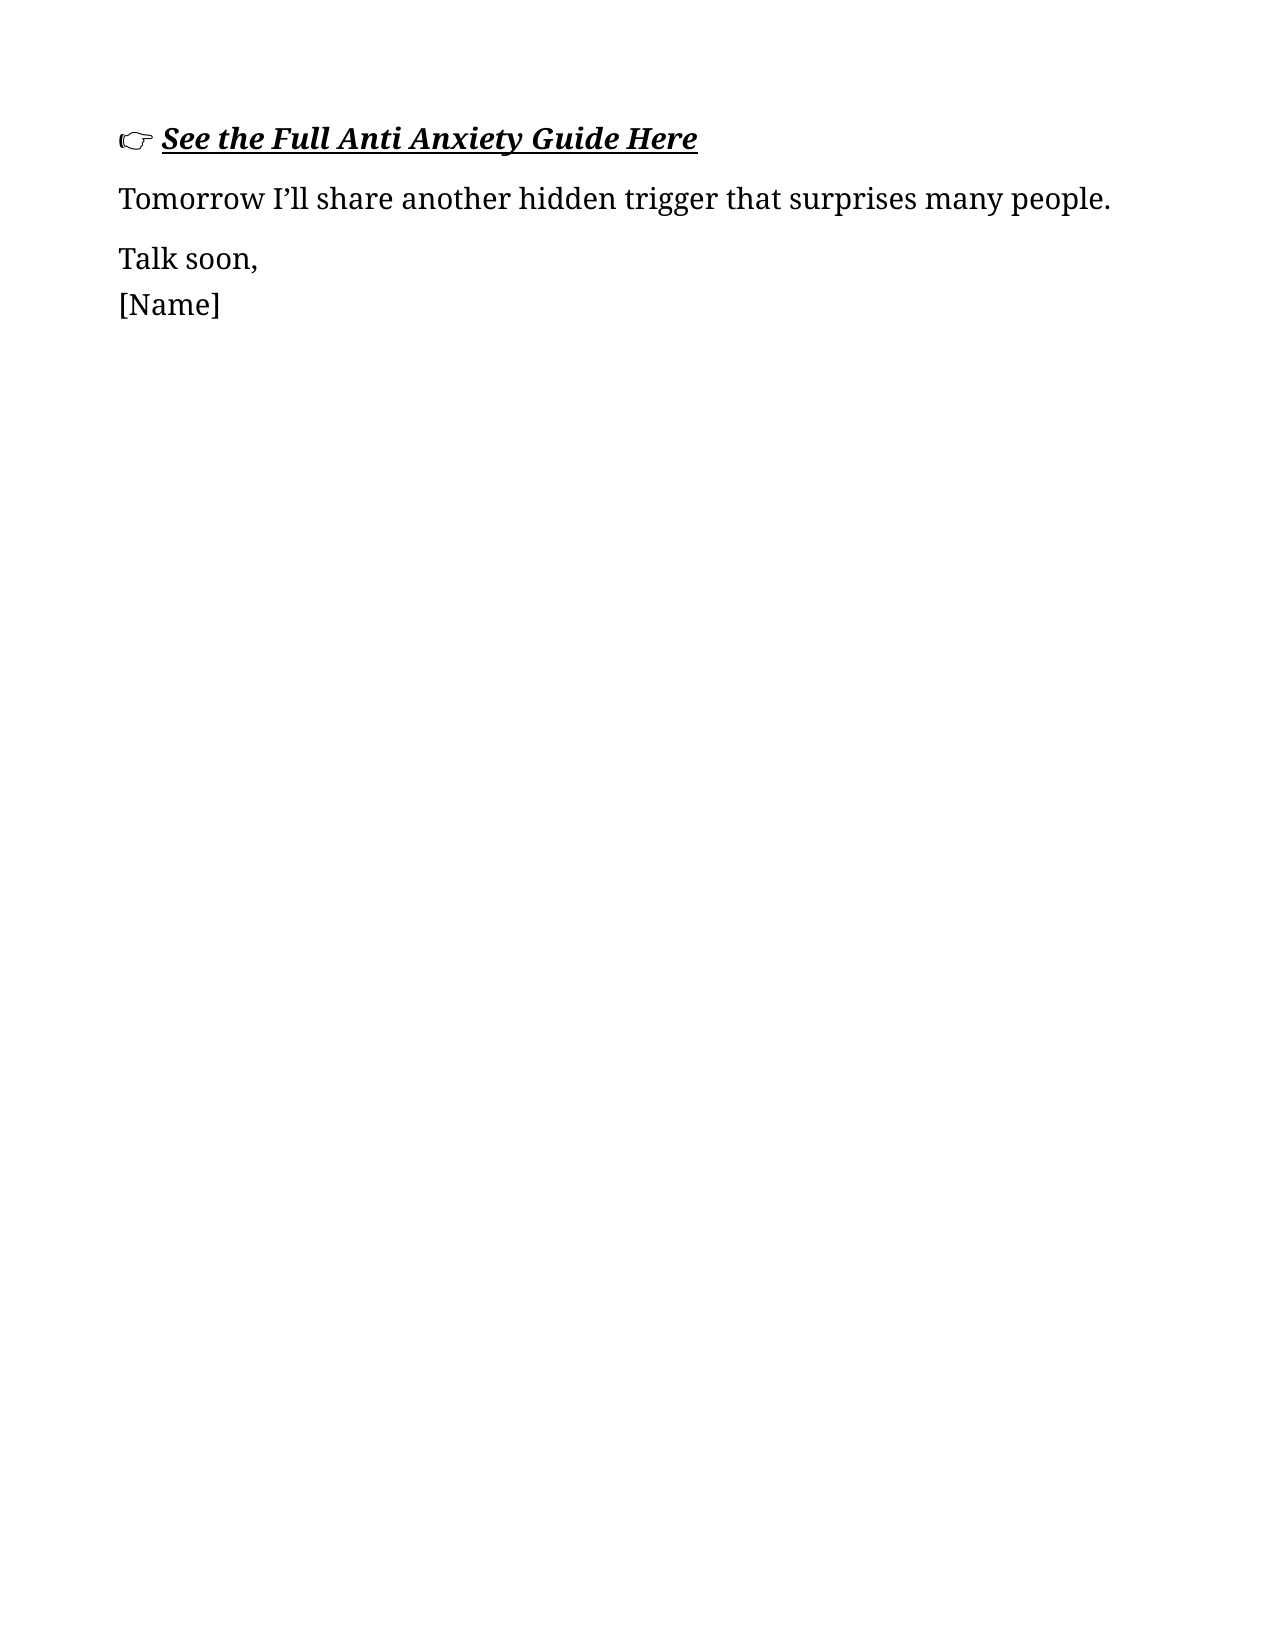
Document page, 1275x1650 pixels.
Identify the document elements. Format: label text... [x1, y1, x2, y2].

text Talk soon, [Name] [118, 238, 1157, 324]
text Tomorrow I’ll share another hidden trigger that surprises many people. [118, 178, 1157, 218]
text 👉 See the Full Anti Anxiety Guide Here [118, 118, 1157, 158]
